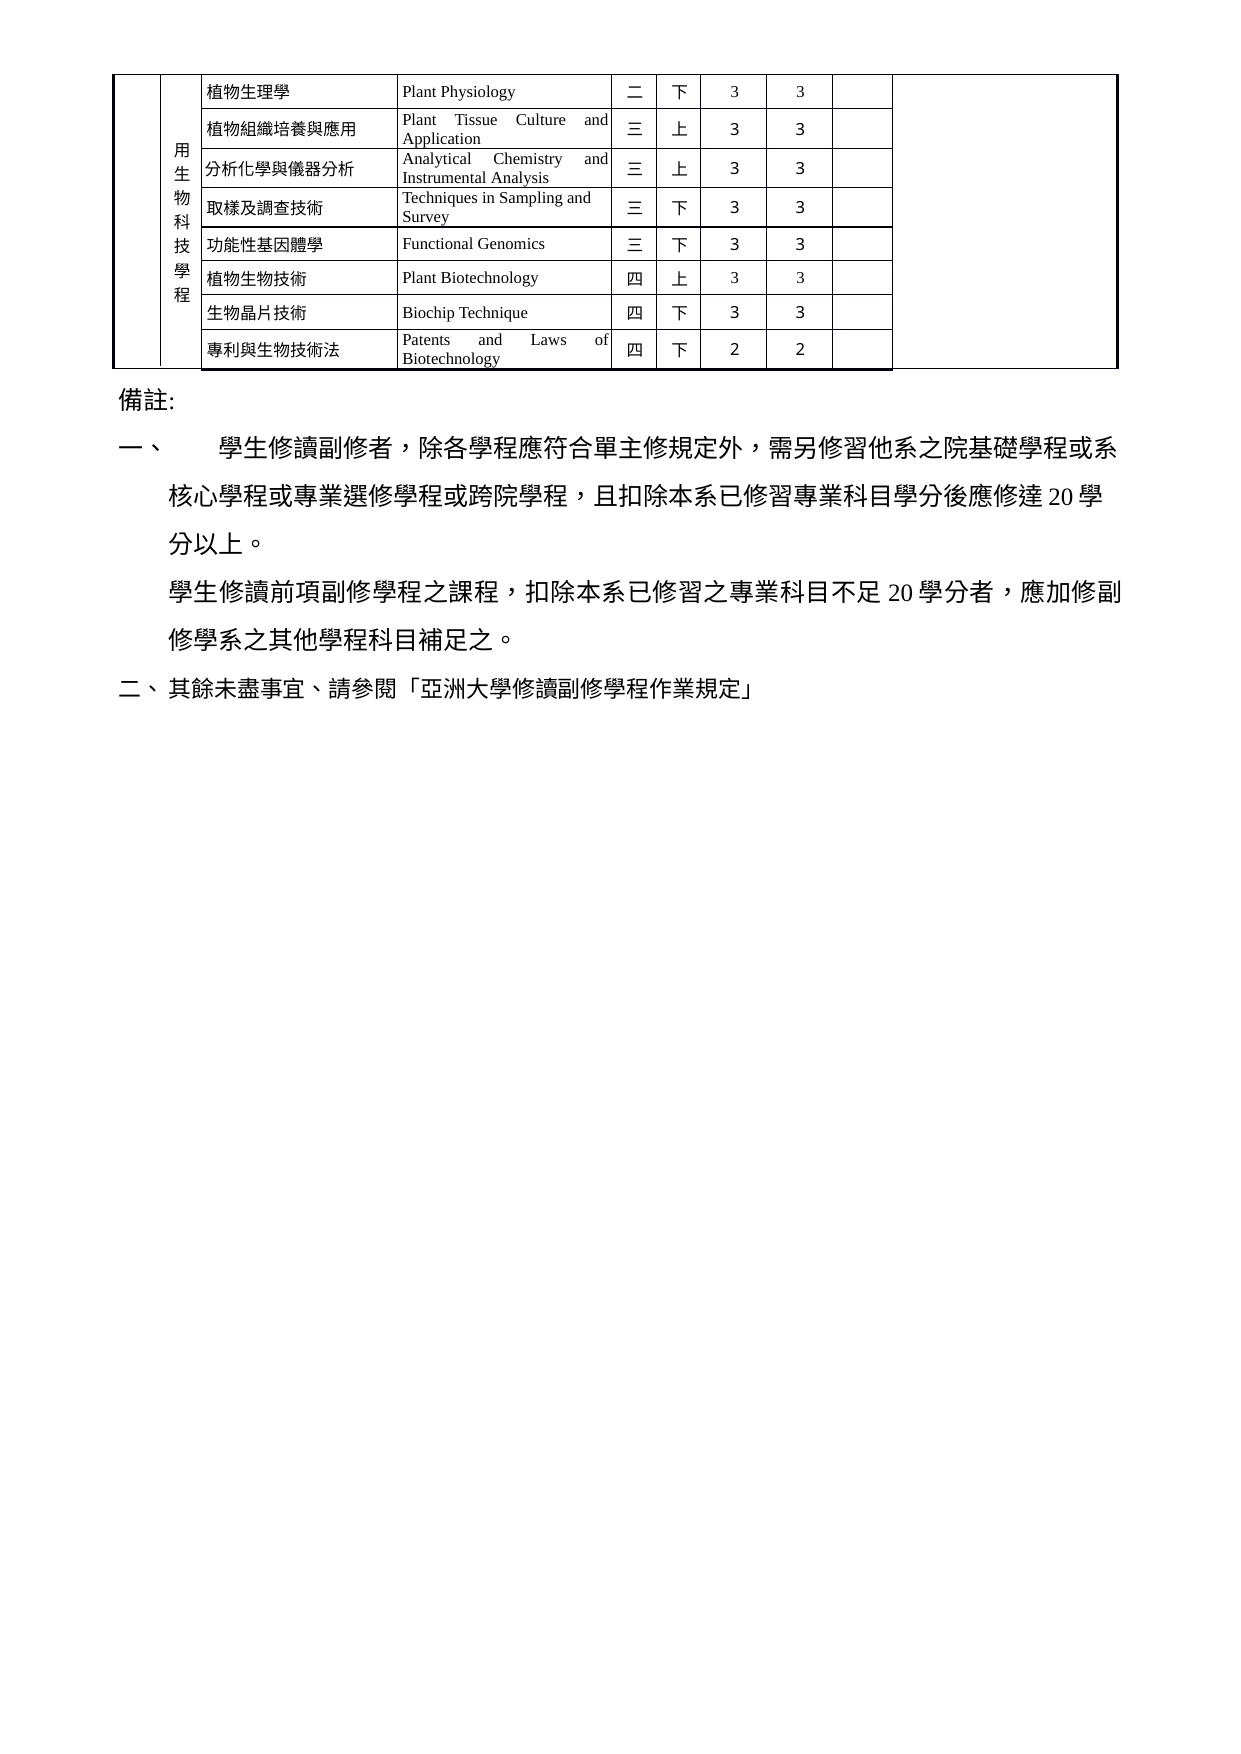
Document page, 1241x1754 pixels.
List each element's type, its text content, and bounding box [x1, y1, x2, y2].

table_cell 上 [657, 109, 700, 148]
list 其餘未盡事宜、請參閱「亞洲大學修讀副修學程作業規定」 [118, 659, 1122, 707]
text 學生修讀前項副修學程之課程，扣除本系已修習之專業科目不足20學分者，應加修副修學系之其他學程科目補足之。 [168, 563, 1122, 659]
table_cell [833, 149, 892, 187]
list 學生修讀副修者，除各學程應符合單主修規定外，需另修習他系之院基礎學程或系核心學程或專業選修學程或跨院學程，且扣除本系已修習專業科目學分後應修達20學分以上。 [118, 419, 1122, 563]
table_cell [833, 109, 892, 148]
table_cell 3 [701, 188, 766, 226]
text 備註: [118, 371, 1122, 419]
table_cell 植物生理學 [202, 75, 397, 108]
table_cell 3 [701, 261, 766, 294]
table_cell Plant Tissue Culture and Application [398, 109, 611, 148]
table_cell 3 [767, 109, 832, 148]
table_cell 四 [612, 261, 656, 294]
table_cell Plant Physiology [398, 75, 611, 108]
table_cell Patents and Laws of Biotechnology [398, 330, 611, 368]
table_cell 取樣及調查技術 [202, 188, 397, 226]
table_cell 三 [612, 149, 656, 187]
table_cell 二 [612, 75, 656, 108]
table_cell 四 [612, 330, 656, 368]
table_cell 分析化學與儀器分析 [202, 149, 397, 187]
table_cell 下 [657, 295, 700, 329]
table_cell [893, 75, 1116, 368]
table_cell 上 [657, 261, 700, 294]
table_cell [833, 75, 892, 108]
table_cell Functional Genomics [398, 228, 611, 260]
table_cell 三 [612, 109, 656, 148]
table_cell 3 [701, 149, 766, 187]
table_cell 下 [657, 188, 700, 226]
table_cell [833, 228, 892, 260]
table_cell 下 [657, 228, 700, 260]
table_cell Techniques in Sampling and Survey [398, 188, 611, 226]
table_cell 3 [767, 261, 832, 294]
table_cell 功能性基因體學 [202, 228, 397, 260]
table_cell 3 [767, 228, 832, 260]
table_cell [833, 295, 892, 329]
table_cell 三 [612, 188, 656, 226]
table_cell 用 生 物 科 技 學 程 [161, 75, 201, 368]
table_cell [833, 261, 892, 294]
table_cell 3 [767, 188, 832, 226]
table_cell 2 [701, 330, 766, 368]
table_cell 3 [701, 228, 766, 260]
table_cell 專利與生物技術法 [202, 330, 397, 368]
table_cell 植物組織培養與應用 [202, 109, 397, 148]
table_cell 2 [767, 330, 832, 368]
table_cell 3 [701, 109, 766, 148]
table_cell 3 [767, 149, 832, 187]
table_cell 下 [657, 75, 700, 108]
table_cell 3 [701, 75, 766, 108]
table_cell 四 [612, 295, 656, 329]
table_cell 植物生物技術 [202, 261, 397, 294]
table_cell 3 [767, 75, 832, 108]
table_cell 3 [701, 295, 766, 329]
table_cell Plant Biotechnology [398, 261, 611, 294]
table_cell 上 [657, 149, 700, 187]
table_cell 三 [612, 228, 656, 260]
table_cell 生物晶片技術 [202, 295, 397, 329]
table_cell 下 [657, 330, 700, 368]
table_cell [833, 330, 892, 368]
table_cell [833, 188, 892, 226]
table_cell [115, 75, 161, 368]
table_cell Analytical Chemistry and Instrumental Analysis [398, 149, 611, 187]
table_cell 3 [767, 295, 832, 329]
table_cell Biochip Technique [398, 295, 611, 329]
